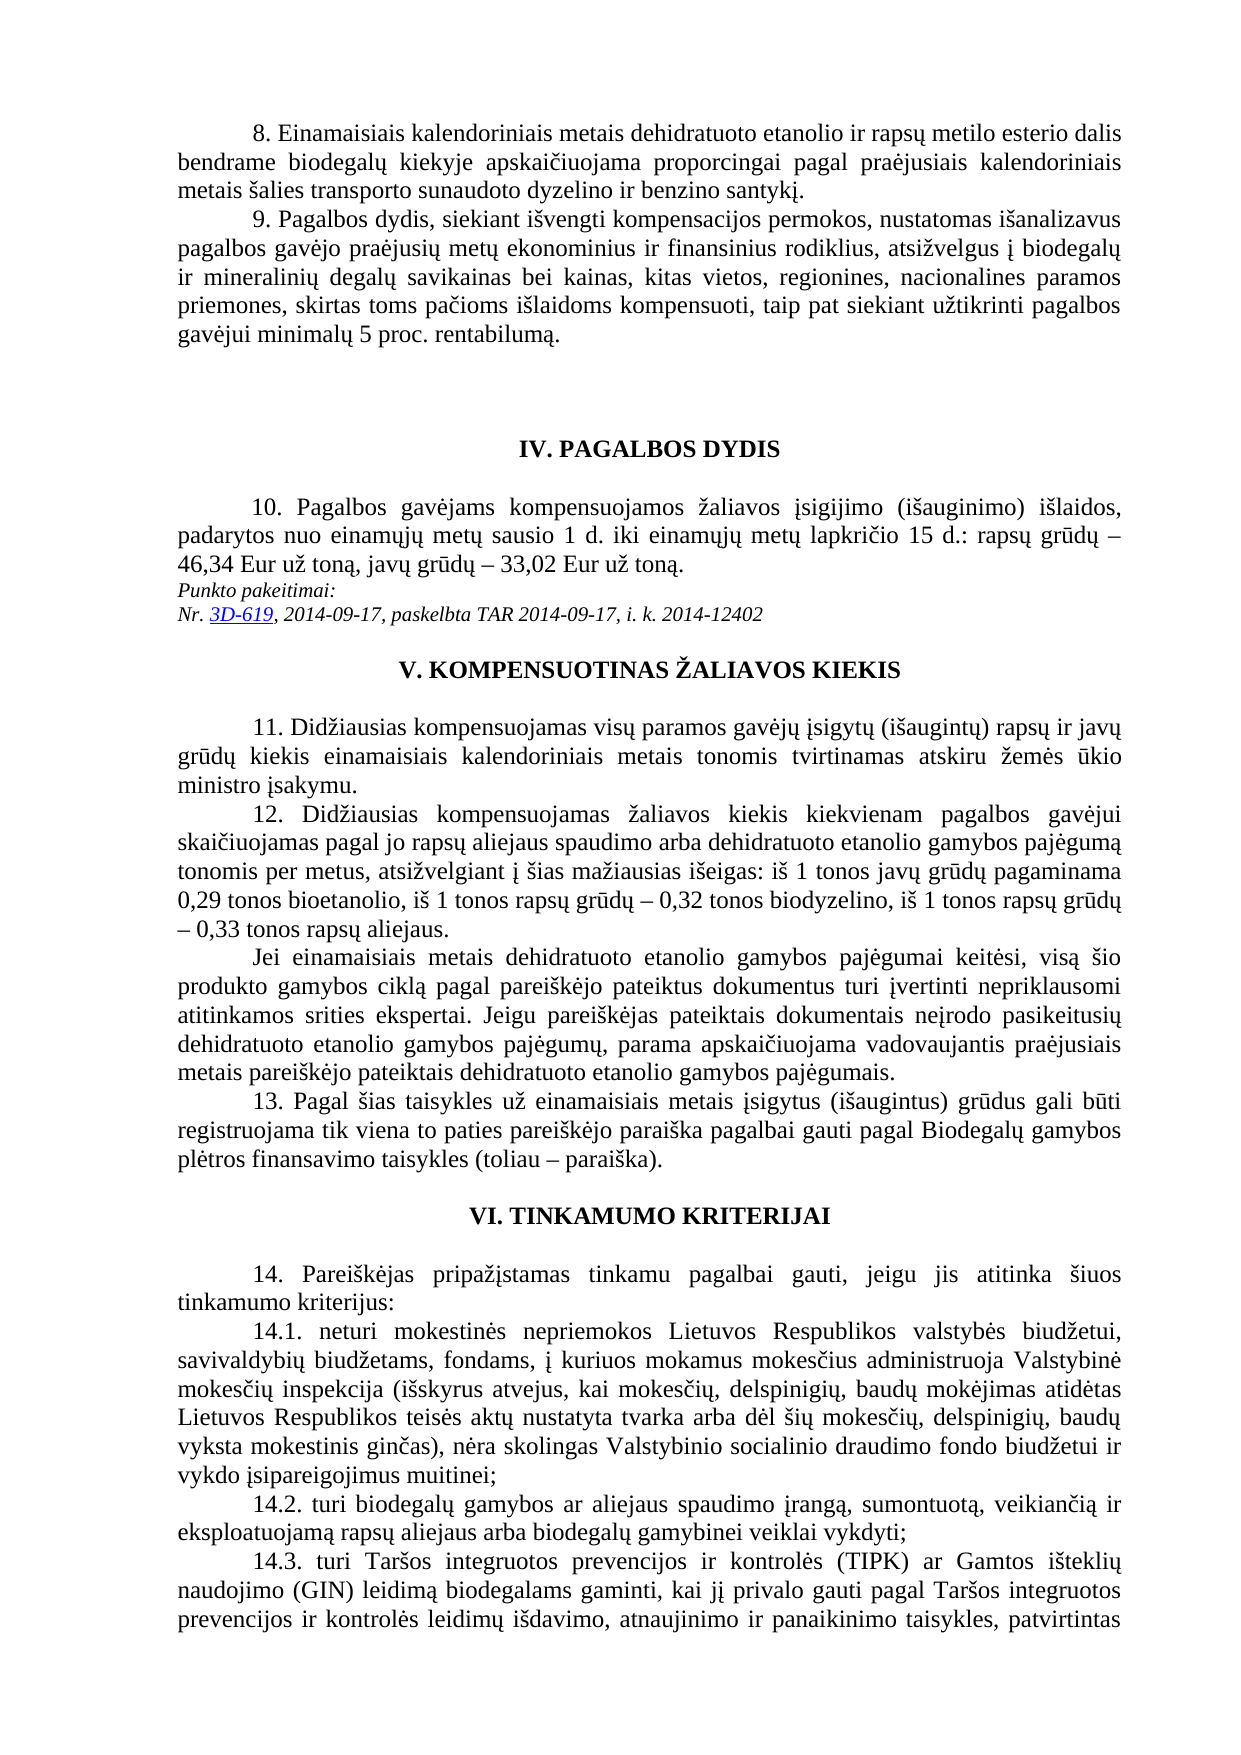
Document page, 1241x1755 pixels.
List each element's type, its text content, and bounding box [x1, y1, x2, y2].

text Punkto pakeitimai: [177, 578, 1122, 602]
text 14. Pareiškėjas pripažįstamas tinkamu pagalbai gauti, jeigu jis atitinka šiuos tinkamumo kriterijus: [177, 1259, 1122, 1316]
text 12. Didžiausias kompensuojamas žaliavos kiekis kiekvienam pagalbos gavėjui skaičiuojamas pagal jo rapsų aliejaus spaudimo arba dehidratuoto etanolio gamybos pajėgumą tonomis per metus, atsižvelgiant į šias mažiausias išeigas: iš 1 tonos javų grūdų pagaminama 0,29 tonos bioetanolio, iš 1 tonos rapsų grūdų – 0,32 tonos biodyzelino, iš 1 tonos rapsų grūdų – 0,33 tonos rapsų aliejaus. [177, 799, 1122, 942]
text 13. Pagal šias taisykles už einamaisiais metais įsigytus (išaugintus) grūdus gali būti registruojama tik viena to paties pareiškėjo paraiška pagalbai gauti pagal Biodegalų gamybos plėtros finansavimo taisykles (toliau – paraiška). [177, 1086, 1122, 1172]
text 14.2. turi biodegalų gamybos ar aliejaus spaudimo įrangą, sumontuotą, veikiančią ir eksploatuojamą rapsų aliejaus arba biodegalų gamybinei veiklai vykdyti; [177, 1489, 1122, 1546]
text IV. PAGALBOS DYDIS [177, 434, 1122, 463]
text Jei einamaisiais metais dehidratuoto etanolio gamybos pajėgumai keitėsi, visą šio produkto gamybos ciklą pagal pareiškėjo pateiktus dokumentus turi įvertinti nepriklausomi atitinkamos srities ekspertai. Jeigu pareiškėjas pateiktais dokumentais neįrodo pasikeitusių dehidratuoto etanolio gamybos pajėgumų, parama apskaičiuojama vadovaujantis praėjusiais metais pareiškėjo pateiktais dehidratuoto etanolio gamybos pajėgumais. [177, 942, 1122, 1086]
text 9. Pagalbos dydis, siekiant išvengti kompensacijos permokos, nustatomas išanalizavus pagalbos gavėjo praėjusių metų ekonominius ir finansinius rodiklius, atsižvelgus į biodegalų ir mineralinių degalų savikainas bei kainas, kitas vietos, regionines, nacionalines paramos priemones, skirtas toms pačioms išlaidoms kompensuoti, taip pat siekiant užtikrinti pagalbos gavėjui minimalų 5 proc. rentabilumą. [177, 204, 1122, 348]
text 14.1. neturi mokestinės nepriemokos Lietuvos Respublikos valstybės biudžetui, savivaldybių biudžetams, fondams, į kuriuos mokamus mokesčius administruoja Valstybinė mokesčių inspekcija (išskyrus atvejus, kai mokesčių, delspinigių, baudų mokėjimas atidėtas Lietuvos Respublikos teisės aktų nustatyta tvarka arba dėl šių mokesčių, delspinigių, baudų vyksta mokestinis ginčas), nėra skolingas Valstybinio socialinio draudimo fondo biudžetui ir vykdo įsipareigojimus muitinei; [177, 1316, 1122, 1489]
text V. KOMPENSUOTINAS ŽALIAVOS KIEKIS [177, 655, 1122, 684]
text 10. Pagalbos gavėjams kompensuojamos žaliavos įsigijimo (išauginimo) išlaidos, padarytos nuo einamųjų metų sausio 1 d. iki einamųjų metų lapkričio 15 d.: rapsų grūdų – 46,34 Eur už toną, javų grūdų – 33,02 Eur už toną. [177, 492, 1122, 578]
text Nr. 3D-619, 2014-09-17, paskelbta TAR 2014-09-17, i. k. 2014-12402 [177, 602, 1122, 626]
text 8. Einamaisiais kalendoriniais metais dehidratuoto etanolio ir rapsų metilo esterio dalis bendrame biodegalų kiekyje apskaičiuojama proporcingai pagal praėjusiais kalendoriniais metais šalies transporto sunaudoto dyzelino ir benzino santykį. [177, 118, 1122, 204]
text VI. TINKAMUMO KRITERIJAI [177, 1201, 1122, 1230]
text 11. Didžiausias kompensuojamas visų paramos gavėjų įsigytų (išaugintų) rapsų ir javų grūdų kiekis einamaisiais kalendoriniais metais tonomis tvirtinamas atskiru žemės ūkio ministro įsakymu. [177, 712, 1122, 799]
text 14.3. turi Taršos integruotos prevencijos ir kontrolės (TIPK) ar Gamtos išteklių naudojimo (GIN) leidimą biodegalams gaminti, kai jį privalo gauti pagal Taršos integruotos prevencijos ir kontrolės leidimų išdavimo, atnaujinimo ir panaikinimo taisykles, patvirtintas [177, 1546, 1122, 1632]
